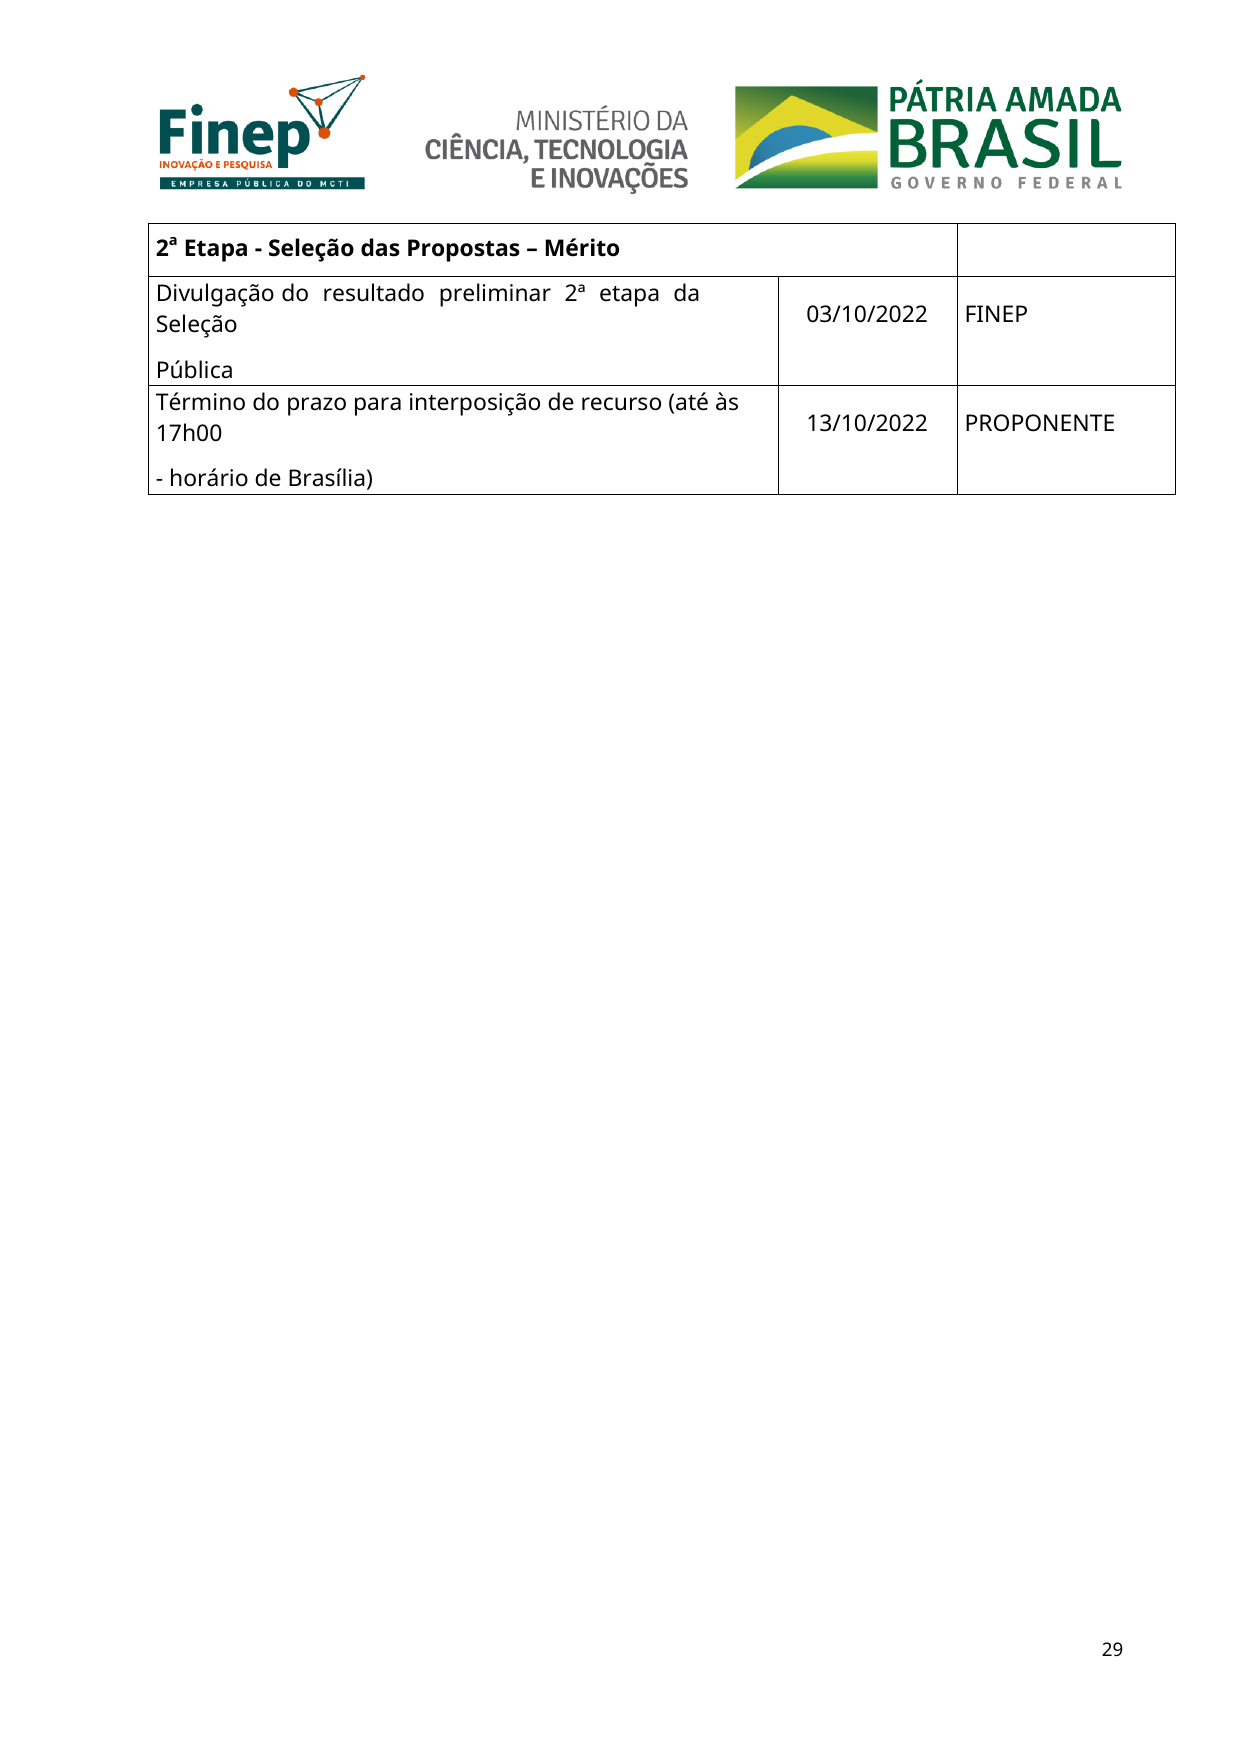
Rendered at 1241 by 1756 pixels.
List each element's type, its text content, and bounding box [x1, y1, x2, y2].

table_cell 03/10/2022 [779, 277, 957, 385]
table_cell [958, 224, 1175, 276]
table_cell Término do prazo para interposição de recurso (até às 17h00 - horário de Brasília) [149, 386, 778, 493]
table_cell 2a Etapa - Seleção das Propostas – Mérito [149, 224, 957, 276]
table_cell PROPONENTE [958, 386, 1175, 493]
table_cell Divulgação do resultado preliminar 2ª etapa da Seleção Pública [149, 277, 778, 385]
table_cell FINEP [958, 277, 1175, 385]
table_cell 13/10/2022 [779, 386, 957, 493]
